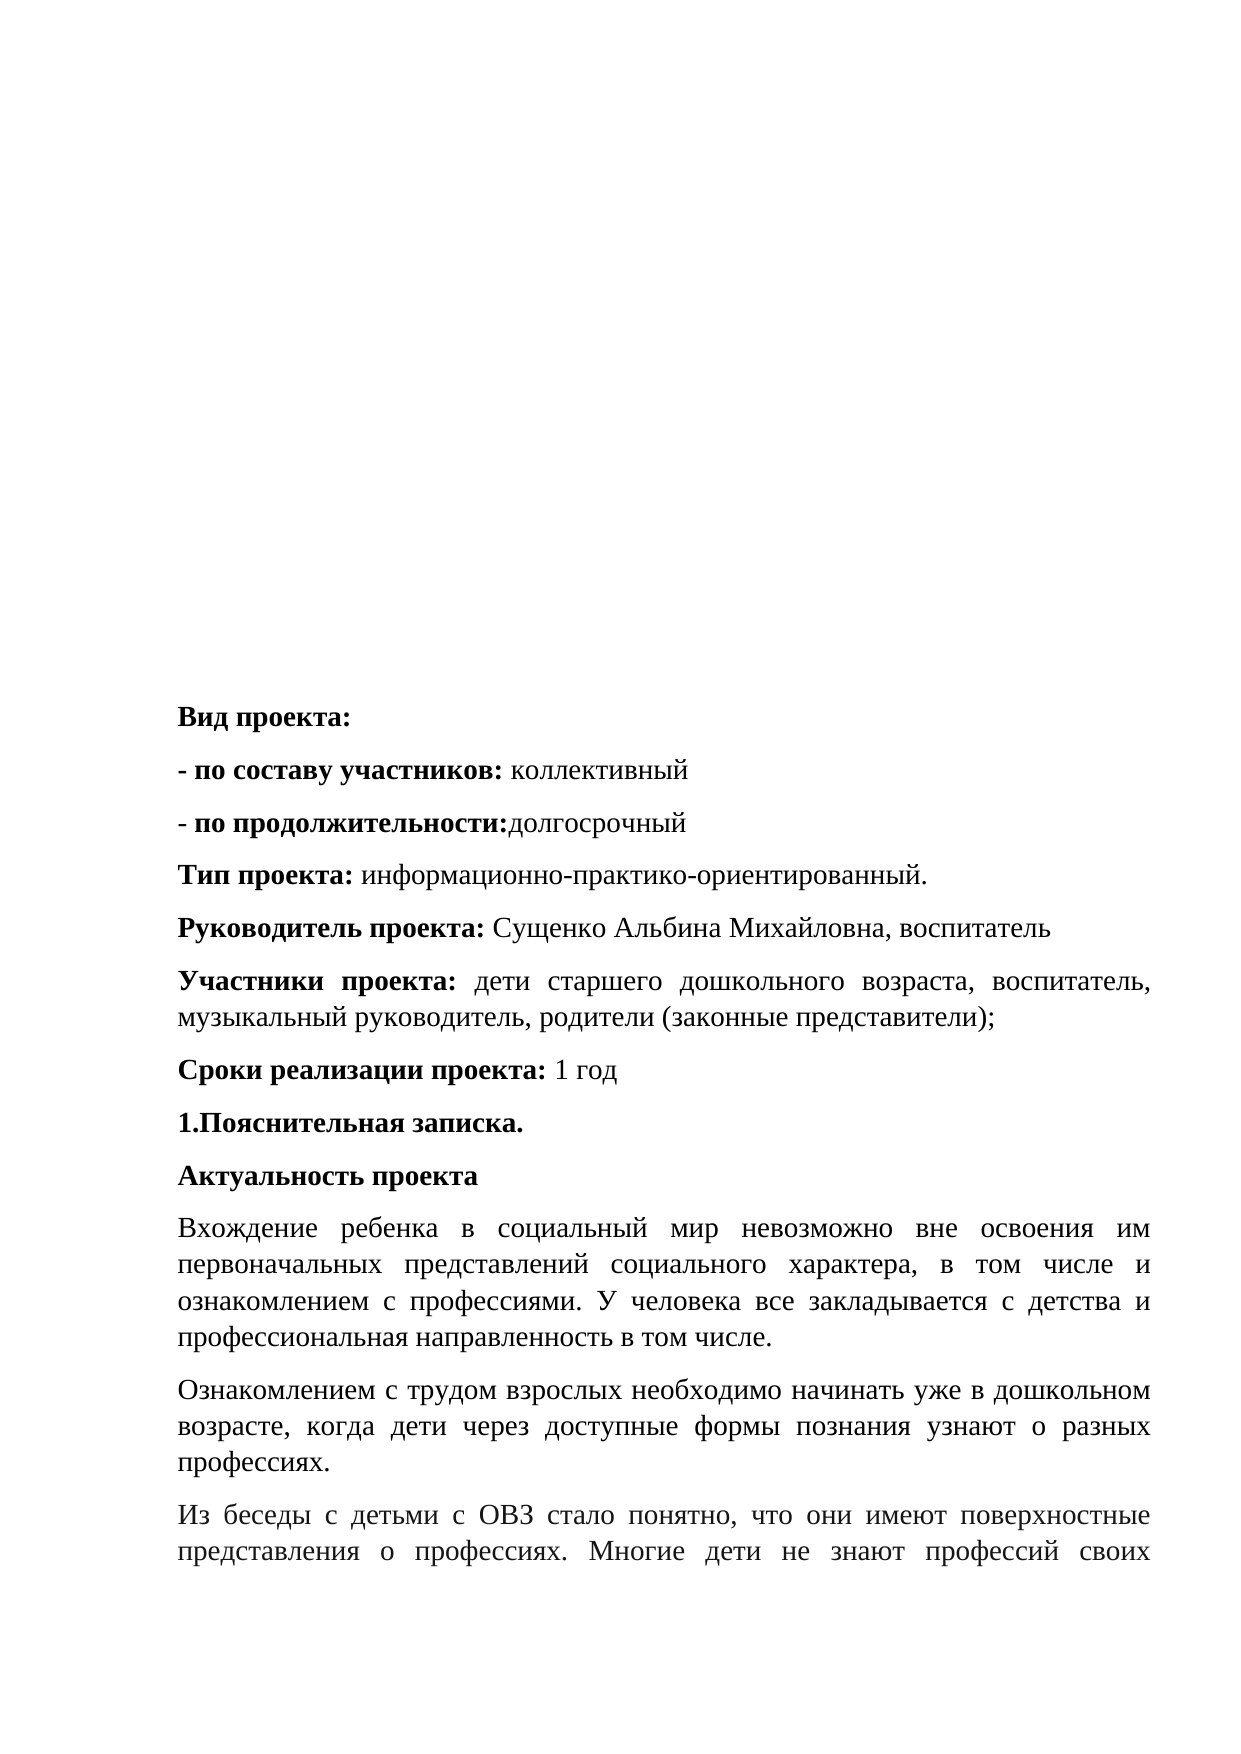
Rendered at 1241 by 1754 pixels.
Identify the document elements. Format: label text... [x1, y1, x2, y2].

text Вхождение ребенка в социальный мир невозможно вне освоения им первоначальных представлений социального характера, в том числе и ознакомлением с профессиями. У человека все закладывается с детства и профессиональная направленность в том числе. [177, 1211, 1152, 1352]
text Актуальность проекта [177, 1158, 1152, 1191]
text 1.Пояснительная записка. [177, 1105, 1152, 1138]
text Руководитель проекта: Сущенко Альбина Михайловна, воспитатель [177, 910, 1152, 944]
text - по продолжительности:долгосрочный [177, 805, 1152, 838]
text - по составу участников: коллективный [177, 752, 1152, 785]
text Вид проекта: [177, 699, 1152, 733]
text Тип проекта: информационно-практико-ориентированный. [177, 857, 1152, 891]
text Ознакомлением с трудом взрослых необходимо начинать уже в дошкольном возрасте, когда дети через доступные формы познания узнают о разных профессиях. [177, 1372, 1152, 1478]
text Участники проекта: дети старшего дошкольного возраста, воспитатель, музыкальный руководитель, родители (законные представители); [177, 963, 1152, 1033]
text Из беседы с детьми с ОВЗ стало понятно, что они имеют поверхностные представления о профессиях. Многие дети не знают профессий своих [177, 1497, 1152, 1567]
text Сроки реализации проекта: 1 год [177, 1052, 1152, 1086]
